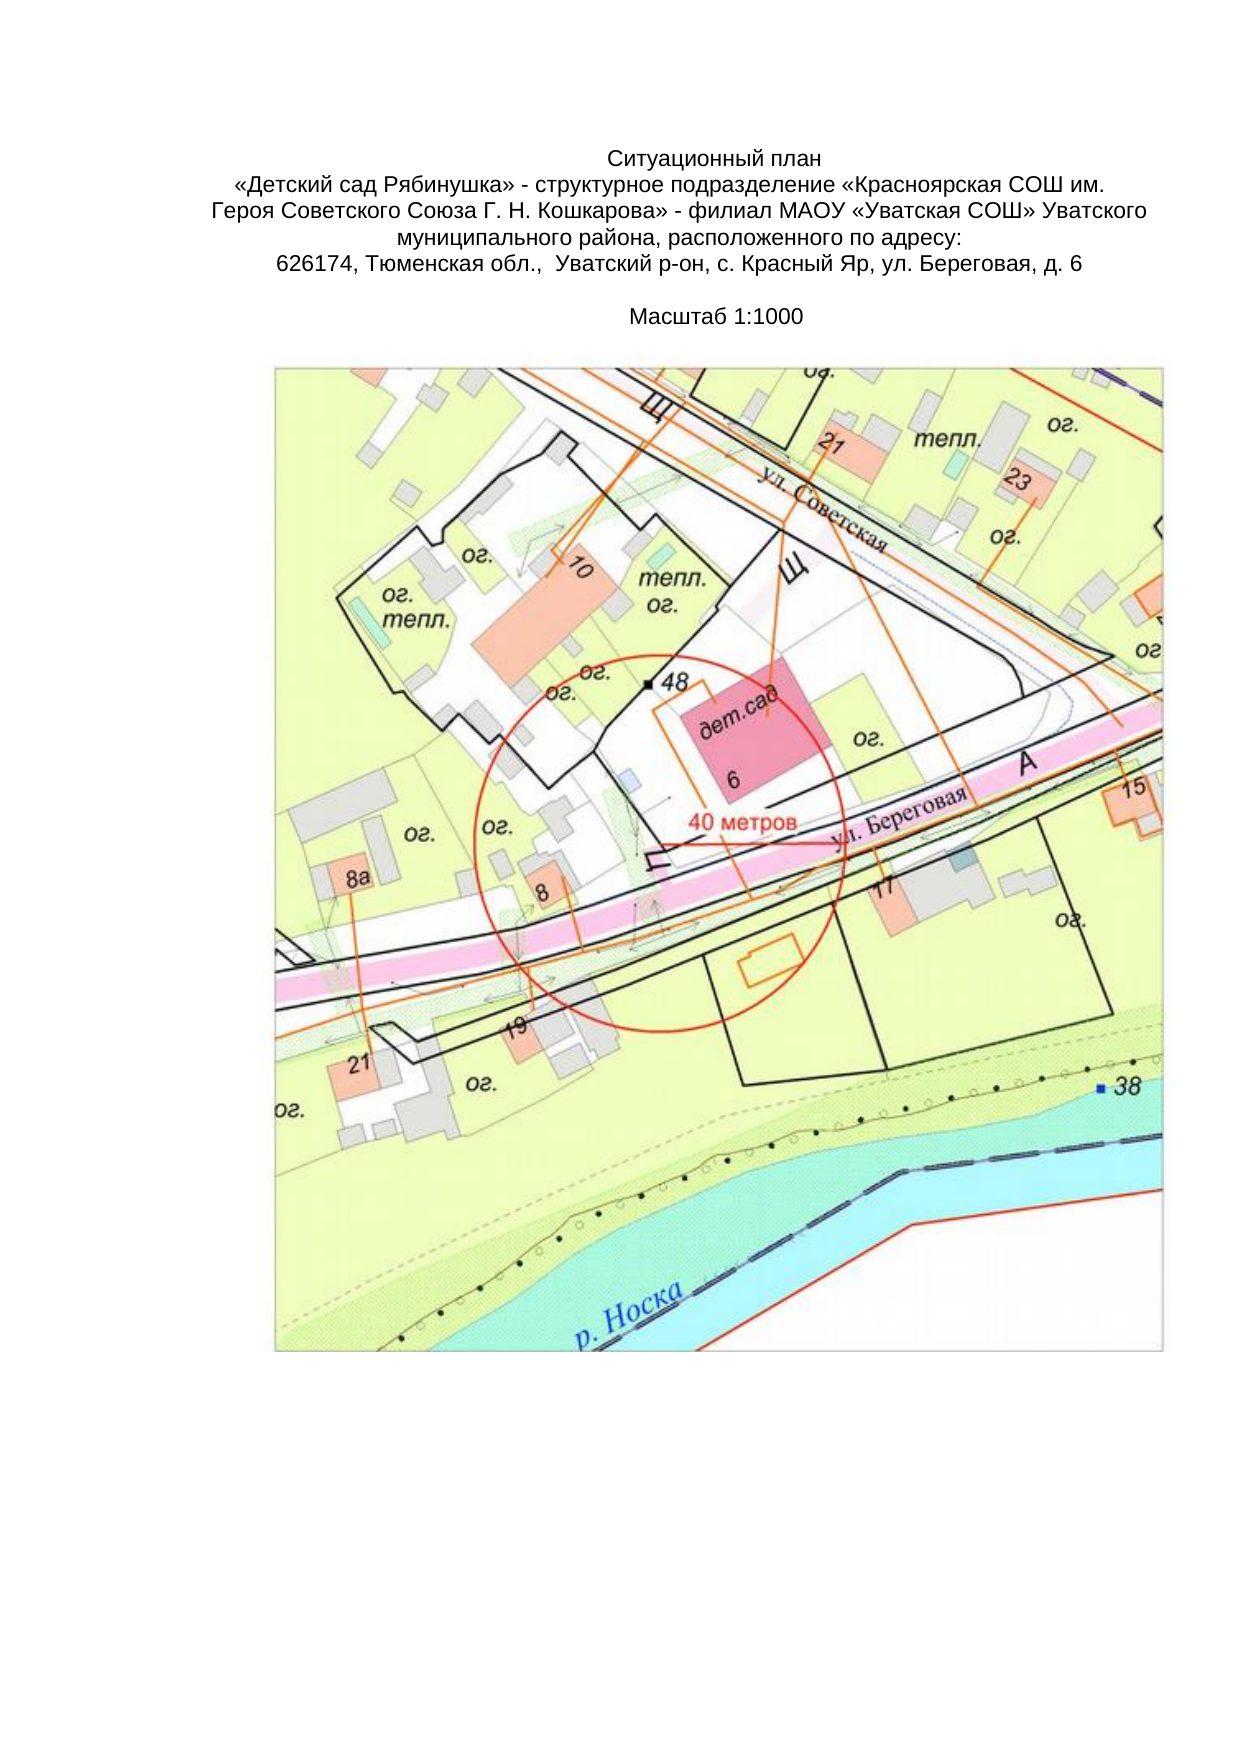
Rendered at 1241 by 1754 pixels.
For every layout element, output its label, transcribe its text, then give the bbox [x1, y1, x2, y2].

text Ситуационный план [177, 144, 1181, 171]
text Героя Советского Союза Г. Н. Кошкарова» - филиал МАОУ «Уватская СОШ» Уватского муниципального района, расположенного по адресу: [177, 197, 1181, 250]
text 626174, Тюменская обл., Уватский р-он, с. Красный Яр, ул. Береговая, д. 6 [177, 250, 1181, 276]
picture [258, 355, 1173, 1352]
text «Детский сад Рябинушка» - структурное подразделение «Красноярская СОШ им. [177, 171, 1181, 197]
text Масштаб 1:1000 [177, 303, 1181, 329]
